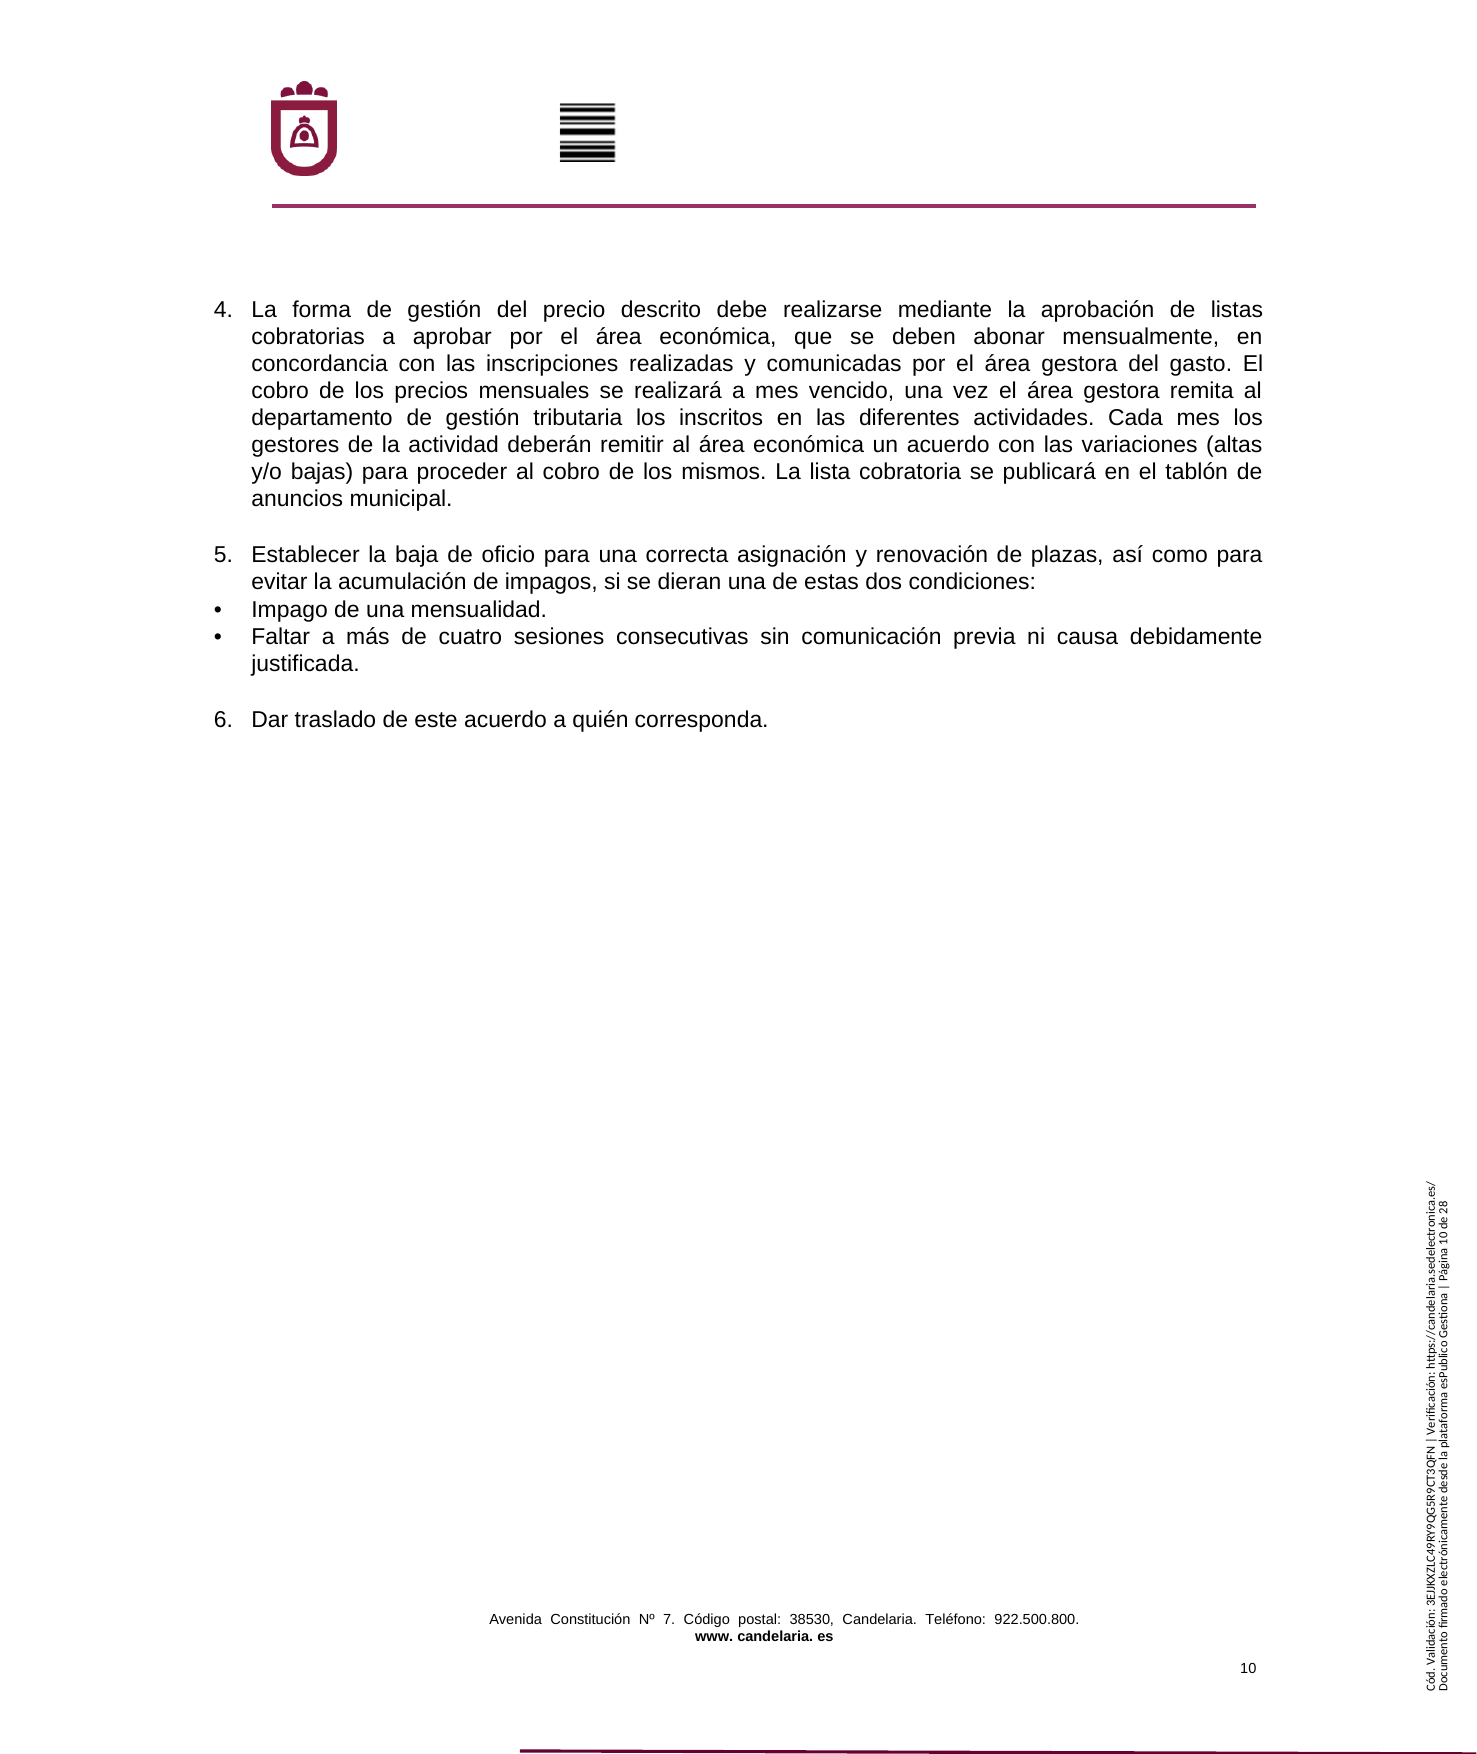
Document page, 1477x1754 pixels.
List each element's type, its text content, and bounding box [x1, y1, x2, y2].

list La forma de gestión del precio descrito debe realizarse mediante la aprobación de listas cobratorias a aprobar por el área económica, que se deben abonar mensualmente, en concordancia con las inscripciones realizadas y comunicadas por el área gestora del gasto. El cobro de los precios mensuales se realizará a mes vencido, una vez el área gestora remita al departamento de gestión tributaria los inscritos en las diferentes actividades. Cada mes los gestores de la actividad deberán remitir al área económica un acuerdo con las variaciones (altas y/o bajas) para proceder al cobro de los mismos. La lista cobratoria se publicará en el tablón de anuncios municipal. [214, 296, 1263, 511]
list Establecer la baja de oficio para una correcta asignación y renovación de plazas, así como para evitar la acumulación de impagos, si se dieran una de estas dos condiciones: [214, 541, 1263, 594]
list Dar traslado de este acuerdo a quién corresponda. [214, 706, 1263, 732]
list Faltar a más de cuatro sesiones consecutivas sin comunicación previa ni causa debidamente justificada. [214, 623, 1263, 677]
list Impago de una mensualidad. [214, 596, 1263, 622]
